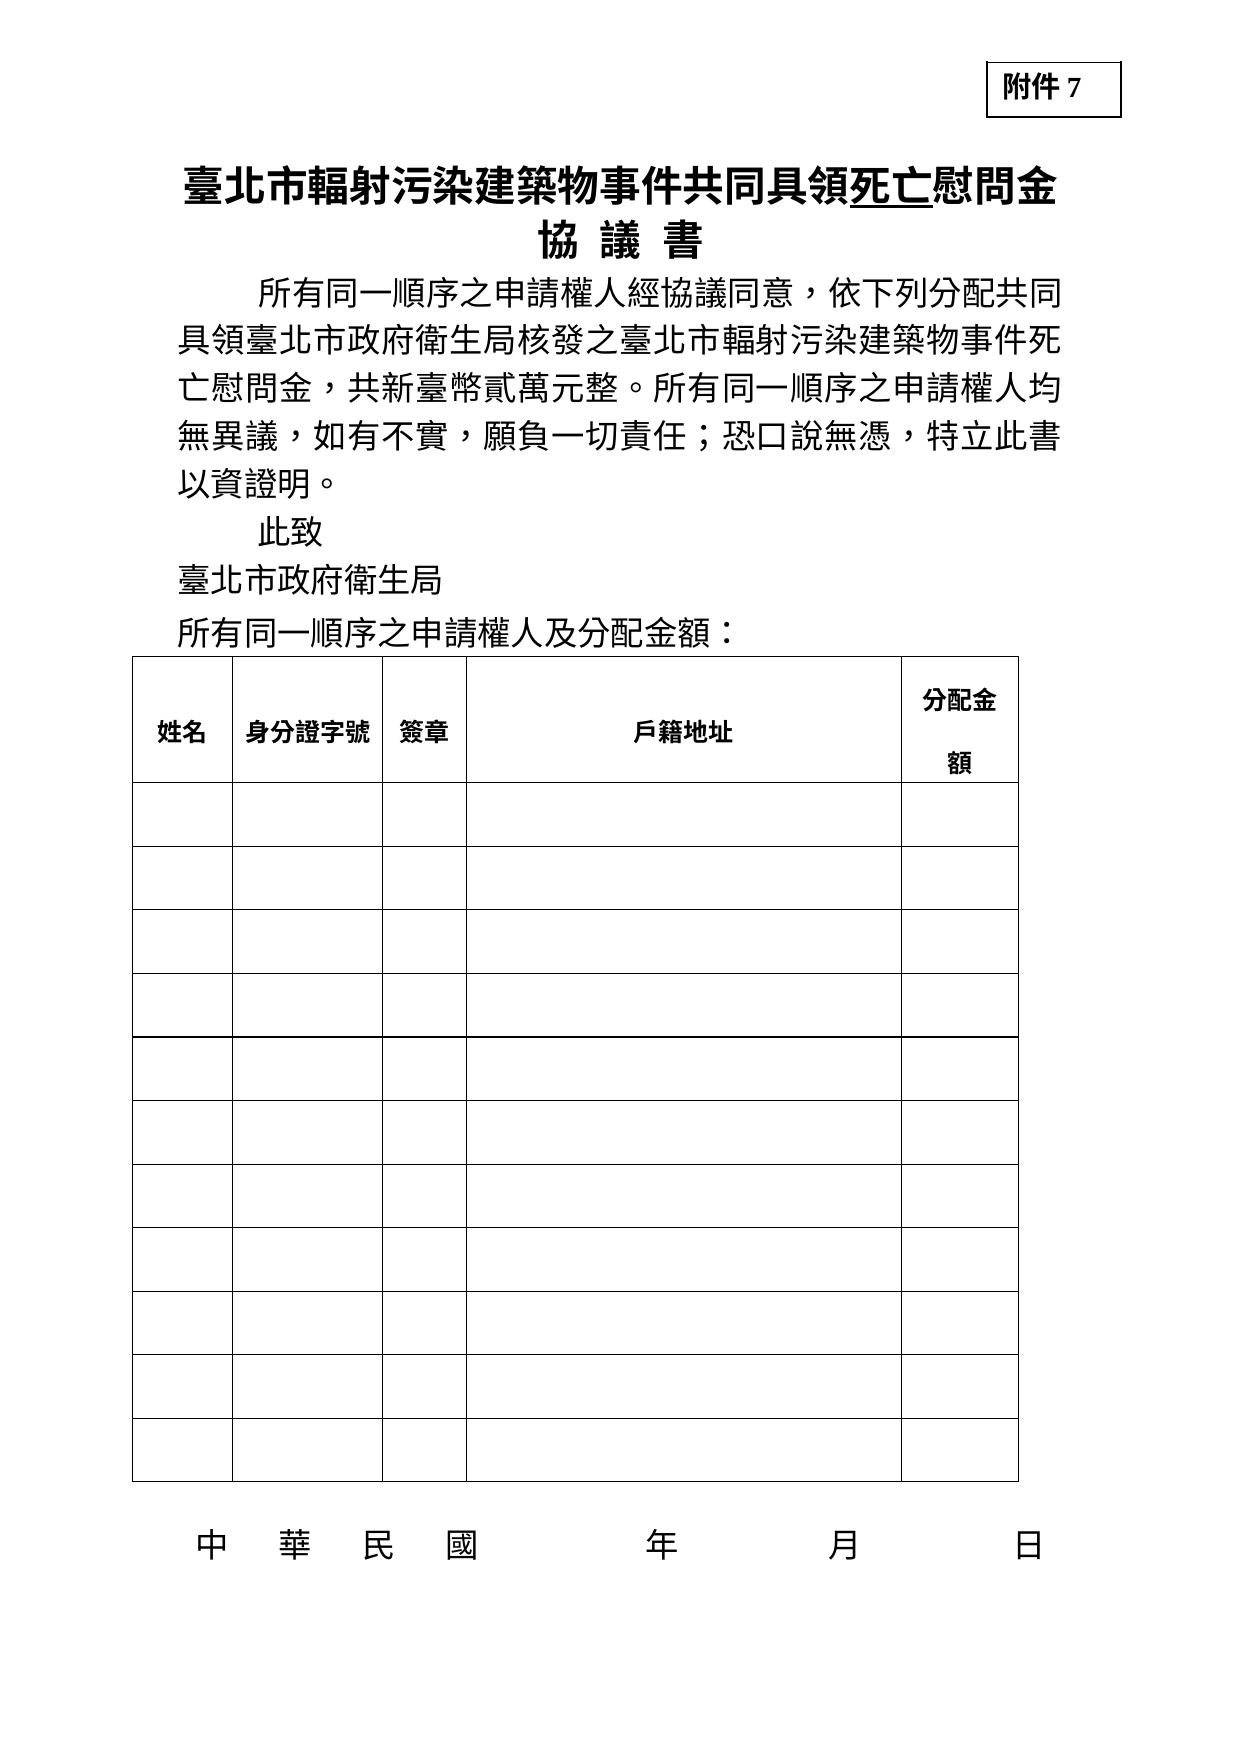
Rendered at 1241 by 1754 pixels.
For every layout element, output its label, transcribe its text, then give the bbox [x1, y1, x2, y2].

table_cell [233, 1292, 382, 1354]
text 協 議 書 [177, 212, 1063, 267]
table_cell [383, 1165, 466, 1227]
table_cell [902, 1101, 1018, 1163]
text 中 華 民 國 年 月 日 [177, 1524, 1063, 1566]
table_cell [902, 974, 1018, 1036]
table_cell [383, 1038, 466, 1100]
table_header 姓名 [133, 657, 232, 782]
table_cell [383, 1355, 466, 1418]
table_cell [902, 1419, 1018, 1481]
table_cell [902, 783, 1018, 846]
text 此致 [177, 506, 1063, 554]
table_cell [467, 1228, 901, 1291]
table_cell [902, 910, 1018, 973]
table_cell [133, 1101, 232, 1163]
table_cell [902, 1355, 1018, 1418]
table_cell [383, 1292, 466, 1354]
text 所有同一順序之申請權人經協議同意，依下列分配共同具領臺北市政府衛生局核發之臺北市輻射污染建築物事件死亡慰問金，共新臺幣貳萬元整。所有同一順序之申請權人均無異議，如有不實，願負一切責任；恐口說無憑，特立此書以資證明。 [177, 267, 1063, 506]
table_cell [902, 847, 1018, 909]
table_cell [233, 974, 382, 1036]
table_cell [133, 974, 232, 1036]
table_cell [467, 910, 901, 973]
table_cell [383, 1101, 466, 1163]
table_cell [902, 1292, 1018, 1354]
table_cell [233, 910, 382, 973]
table_cell [383, 783, 466, 846]
table_cell [902, 1228, 1018, 1291]
table_cell [383, 910, 466, 973]
table_cell [467, 1419, 901, 1481]
table_cell [233, 1101, 382, 1163]
table_cell [133, 1165, 232, 1227]
text 臺北市政府衛生局 [177, 554, 1063, 602]
table_cell [133, 1292, 232, 1354]
table_header 戶籍地址 [467, 657, 901, 782]
table_cell [902, 1165, 1018, 1227]
table_cell [467, 1038, 901, 1100]
table_cell [467, 1292, 901, 1354]
table_cell [133, 1038, 232, 1100]
text 附件7 [1002, 70, 1105, 104]
table_cell [467, 1101, 901, 1163]
table_cell [233, 1419, 382, 1481]
table_cell [133, 1228, 232, 1291]
table_cell [233, 1355, 382, 1418]
text [988, 63, 1120, 116]
table_cell [467, 1165, 901, 1227]
table_cell [233, 783, 382, 846]
table_cell [467, 783, 901, 846]
table_header 身分證字號 [233, 657, 382, 782]
table_cell [233, 1228, 382, 1291]
table_cell [133, 1355, 232, 1418]
table_cell [133, 847, 232, 909]
table_cell [233, 847, 382, 909]
table_cell [233, 1165, 382, 1227]
table_cell [467, 847, 901, 909]
table_cell [133, 783, 232, 846]
table_cell [233, 1038, 382, 1100]
table_cell [383, 974, 466, 1036]
text 所有同一順序之申請權人及分配金額： [177, 602, 1063, 656]
table_cell [383, 1228, 466, 1291]
table_cell [383, 847, 466, 909]
table_cell [902, 1038, 1018, 1100]
table_cell [133, 910, 232, 973]
table_header 簽章 [383, 657, 466, 782]
text 臺北市輻射污染建築物事件共同具領死亡慰問金 [177, 158, 1063, 212]
table_header 分配金額 [902, 657, 1018, 782]
table_cell [383, 1419, 466, 1481]
table_cell [467, 974, 901, 1036]
table_cell [467, 1355, 901, 1418]
table_cell [133, 1419, 232, 1481]
